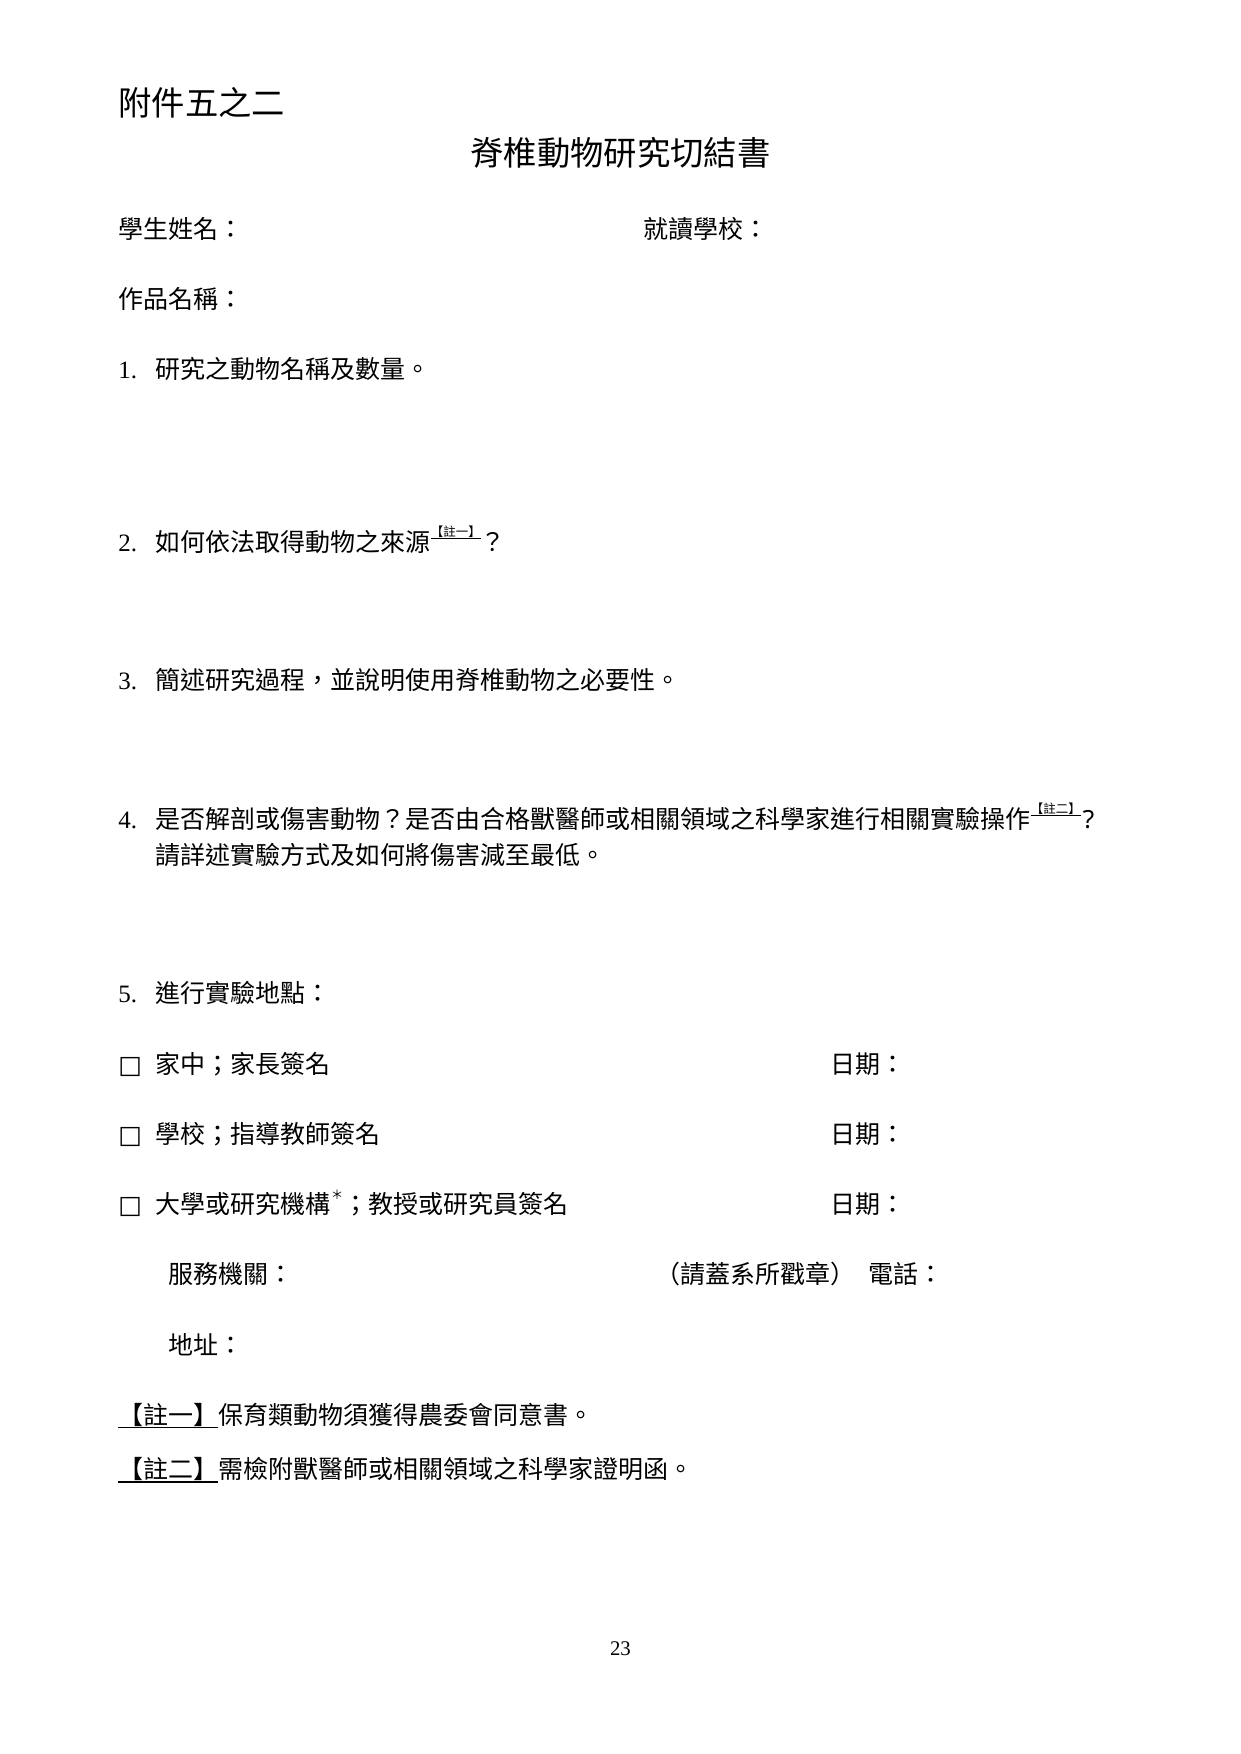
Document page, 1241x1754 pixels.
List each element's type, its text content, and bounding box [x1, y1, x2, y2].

list 是否解剖或傷害動物？是否由合格獸醫師或相關領域之科學家進行相關實驗操作【註二】? 請詳述實驗方式及如何將傷害減至最低。 [118, 799, 1122, 872]
list 家中；家長簽名 日期： [118, 1044, 1122, 1080]
text 脊椎動物研究切結書 [118, 125, 1122, 175]
text 服務機關： （請蓋系所戳章） 電話： [118, 1255, 1122, 1291]
list 進行實驗地點： [118, 974, 1122, 1010]
text 附件五之二 [118, 75, 1122, 125]
list 大學或研究機構＊；教授或研究員簽名 日期： [118, 1185, 1122, 1221]
list 學校；指導教師簽名 日期： [118, 1114, 1122, 1151]
list 如何依法取得動物之來源【註一】？ [118, 522, 1122, 558]
text 學生姓名： 就讀學校： [118, 209, 1122, 245]
text 【註二】需檢附獸醫師或相關領域之科學家證明函。 [118, 1450, 1122, 1486]
list 簡述研究過程，並說明使用脊椎動物之必要性。 [118, 661, 1122, 697]
text 作品名稱： [118, 279, 1122, 316]
text 地址： [118, 1325, 1122, 1362]
text 【註一】保育類動物須獲得農委會同意書。 [118, 1396, 1122, 1432]
list 研究之動物名稱及數量。 [118, 350, 1122, 386]
